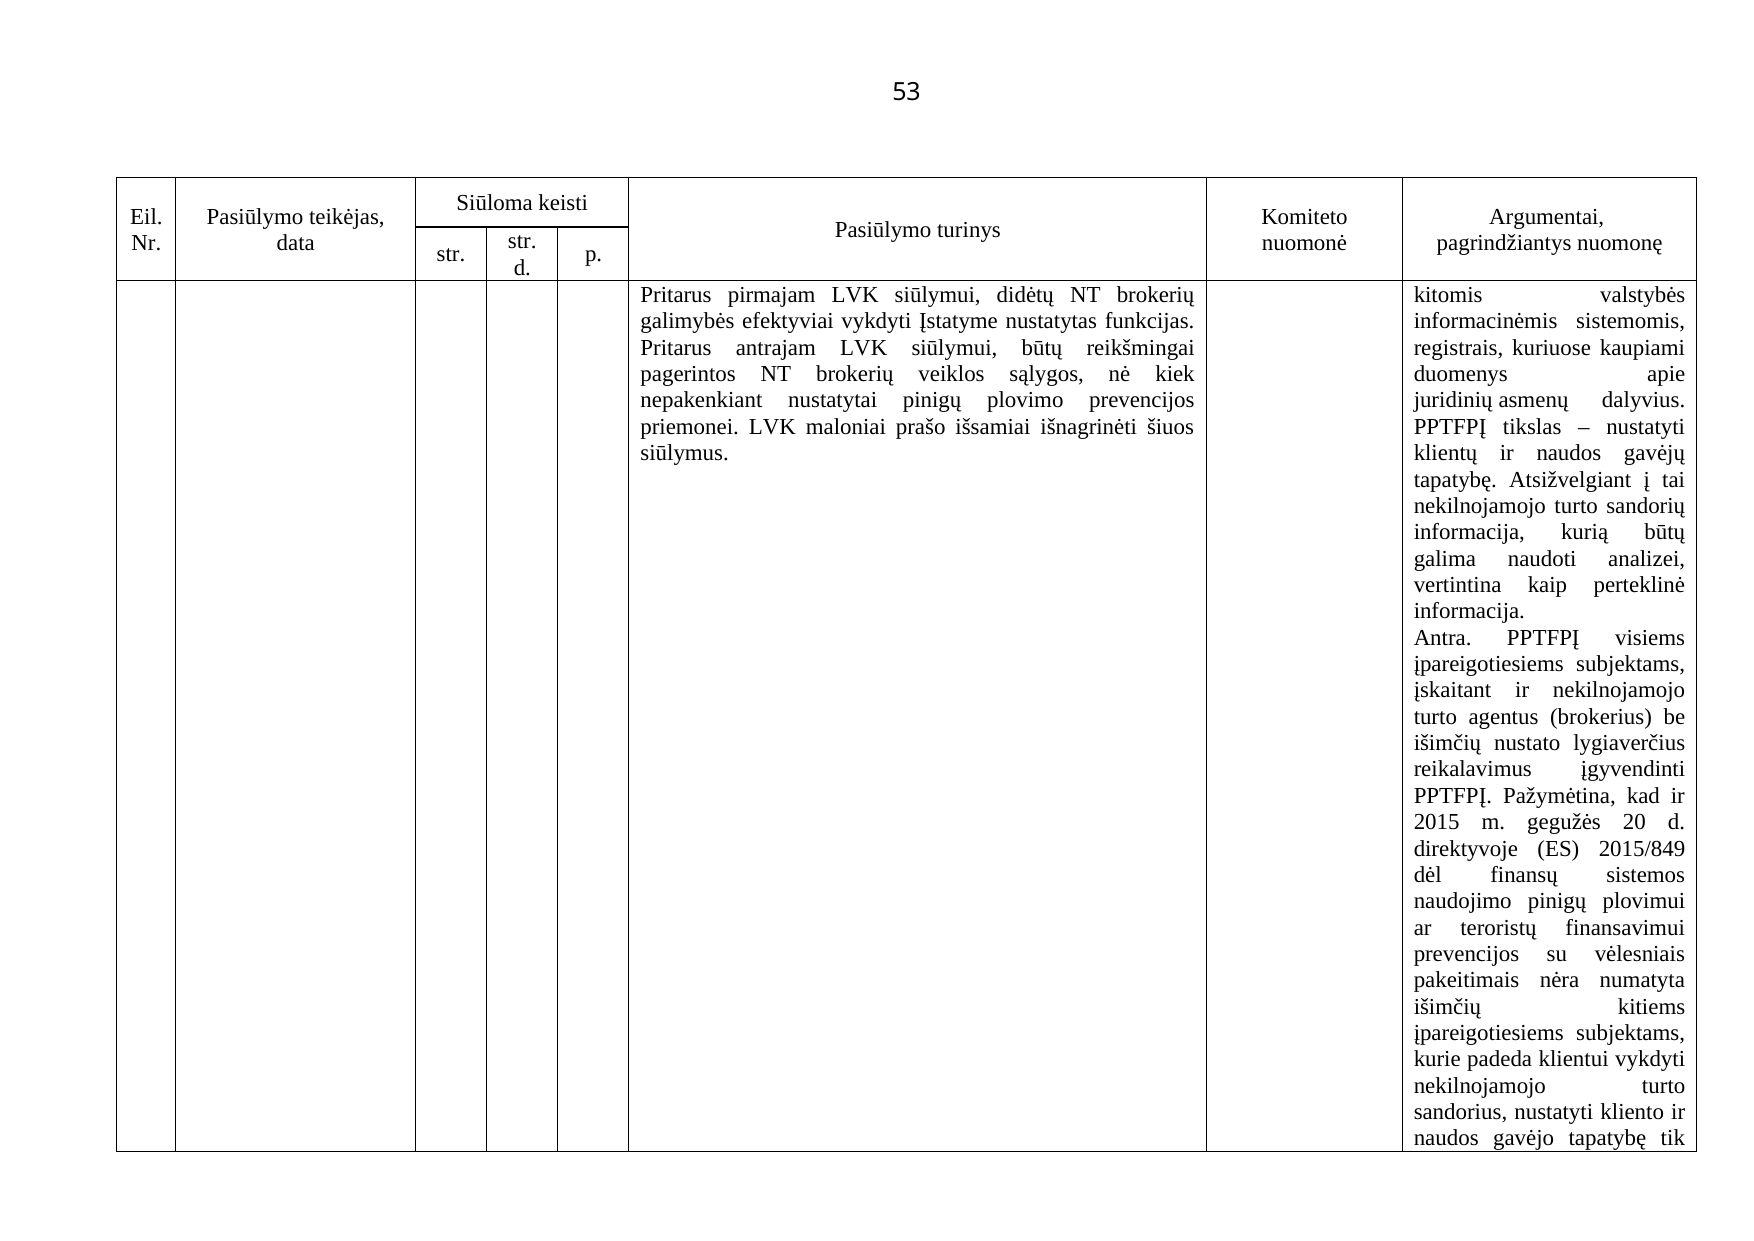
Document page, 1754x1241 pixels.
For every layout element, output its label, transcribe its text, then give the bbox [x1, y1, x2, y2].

table_header Pasiūlymo turinys [629, 178, 1206, 280]
table_cell kitomis valstybės informacinėmis sistemomis, registrais, kuriuose kaupiami duomenys apie juridinių asmenų dalyvius. PPTFPĮ tikslas – nustatyti klientų ir naudos gavėjų tapatybę. Atsižvelgiant į tai nekilnojamojo turto sandorių informacija, kurią būtų galima naudoti analizei, vertintina kaip perteklinė informacija. Antra. PPTFPĮ visiems įpareigotiesiems subjektams, įskaitant ir nekilnojamojo turto agentus (brokerius) be išimčių nustato lygiaverčius reikalavimus įgyvendinti PPTFPĮ. Pažymėtina, kad ir 2015 m. gegužės 20 d. direktyvoje (ES) 2015/849 dėl finansų sistemos naudojimo pinigų plovimui ar teroristų finansavimui prevencijos su vėlesniais pakeitimais nėra numatyta išimčių kitiems įpareigotiesiems subjektams, kurie padeda klientui vykdyti nekilnojamojo turto sandorius, nustatyti kliento ir naudos gavėjo tapatybę tik [1403, 281, 1696, 1151]
table_cell [117, 281, 175, 1151]
table_cell [416, 281, 486, 1151]
table_cell str. d. [487, 228, 557, 280]
table_cell Pritarus pirmajam LVK siūlymui, didėtų NT brokerių galimybės efektyviai vykdyti Įstatyme nustatytas funkcijas. Pritarus antrajam LVK siūlymui, būtų reikšmingai pagerintos NT brokerių veiklos sąlygos, nė kiek nepakenkiant nustatytai pinigų plovimo prevencijos priemonei. LVK maloniai prašo išsamiai išnagrinėti šiuos siūlymus. [629, 281, 1206, 1151]
table_cell p. [558, 228, 628, 280]
table_cell [558, 281, 628, 1151]
table_cell [487, 281, 557, 1151]
table_header Eil. Nr. [117, 178, 175, 280]
table_header Komiteto nuomonė [1207, 178, 1402, 280]
table_header Siūloma keisti [416, 178, 628, 226]
table_header Argumentai, pagrindžiantys nuomonę [1403, 178, 1696, 280]
table_cell [176, 281, 415, 1151]
table_header Pasiūlymo teikėjas, data [176, 178, 415, 280]
table_cell str. [416, 228, 486, 280]
table_cell [1207, 281, 1402, 1151]
